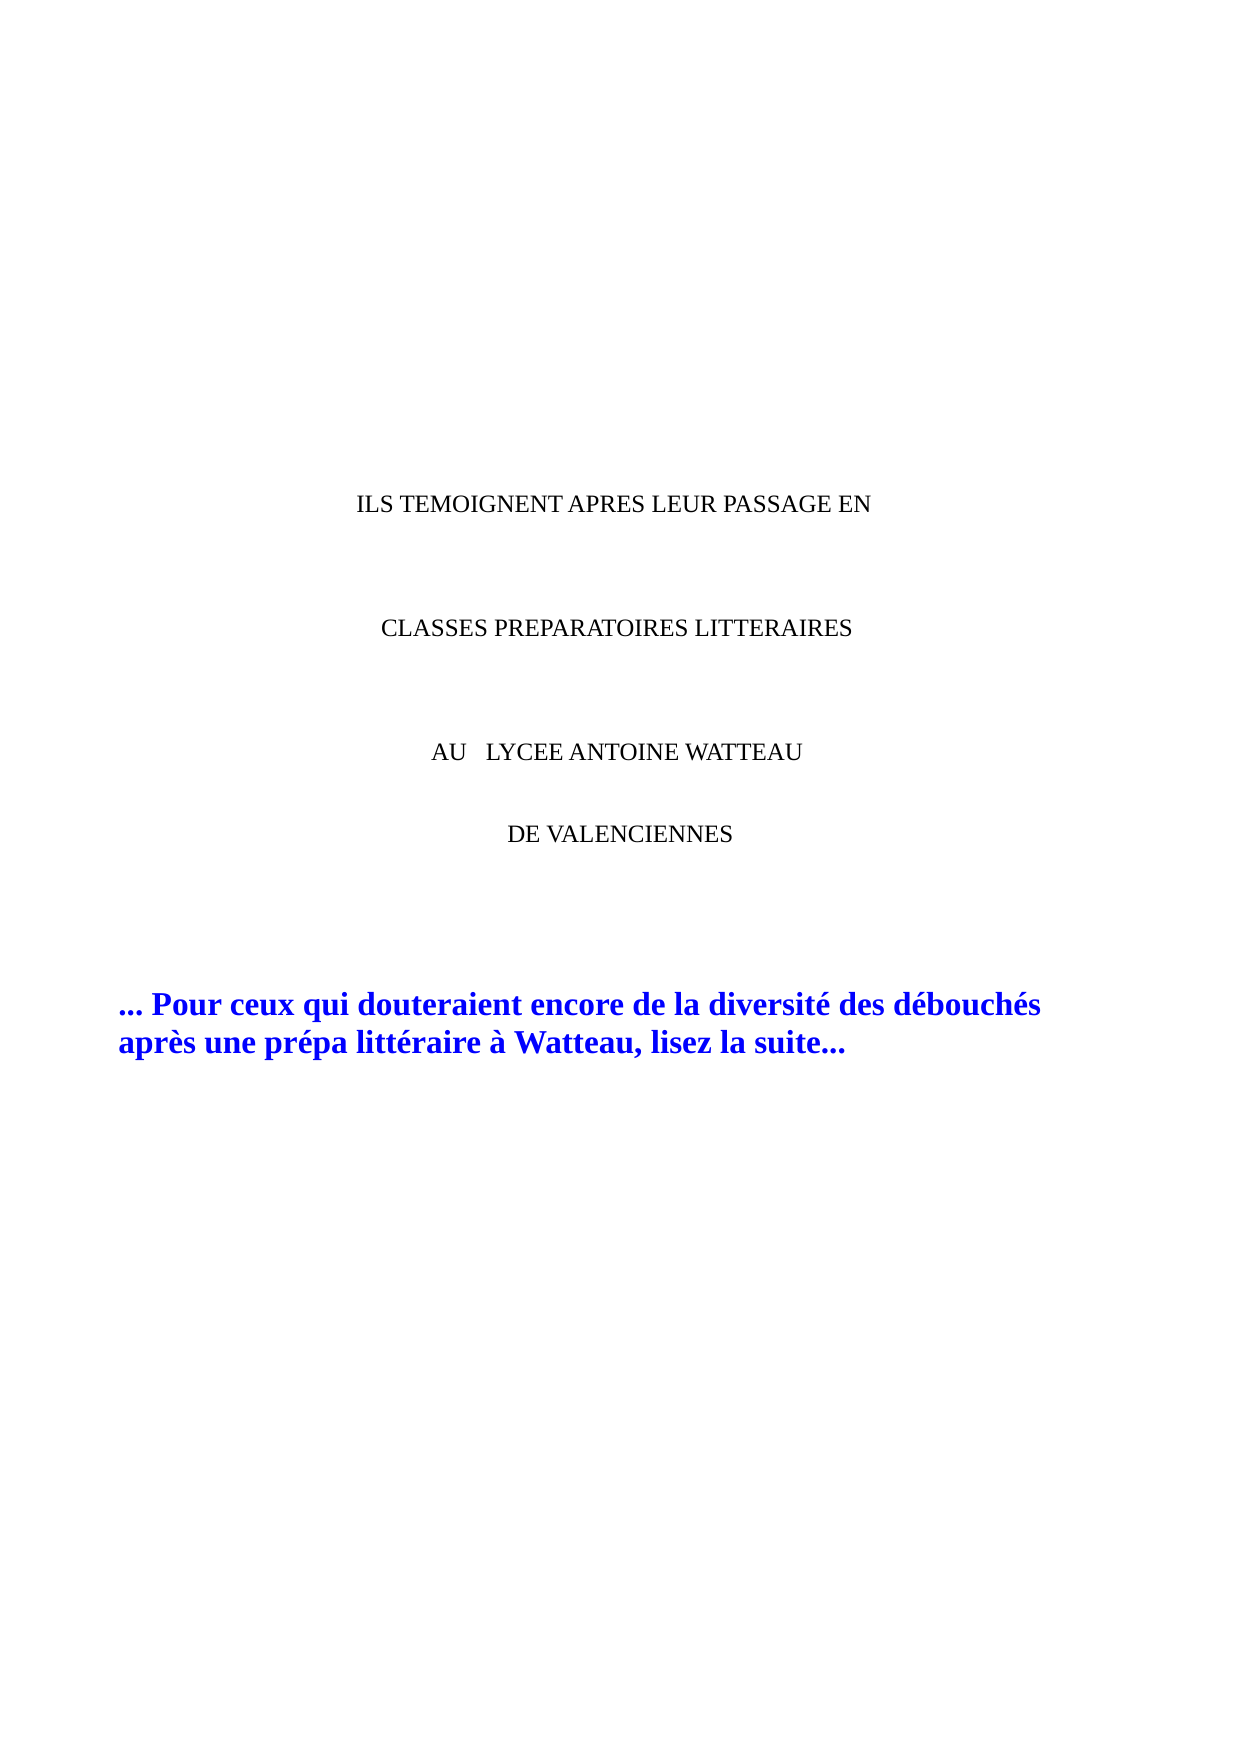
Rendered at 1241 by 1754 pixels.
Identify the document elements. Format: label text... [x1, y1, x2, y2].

text DE VALENCIENNES [118, 819, 1122, 848]
text ... Pour ceux qui douteraient encore de la diversité des débouchés après une prépa littéraire à Watteau, lisez la suite... [118, 984, 1122, 1061]
text ILS TEMOIGNENT APRES LEUR PASSAGE EN [118, 489, 1122, 518]
text CLASSES PREPARATOIRES LITTERAIRES [118, 613, 1122, 642]
text AU LYCEE ANTOINE WATTEAU [118, 737, 1122, 766]
